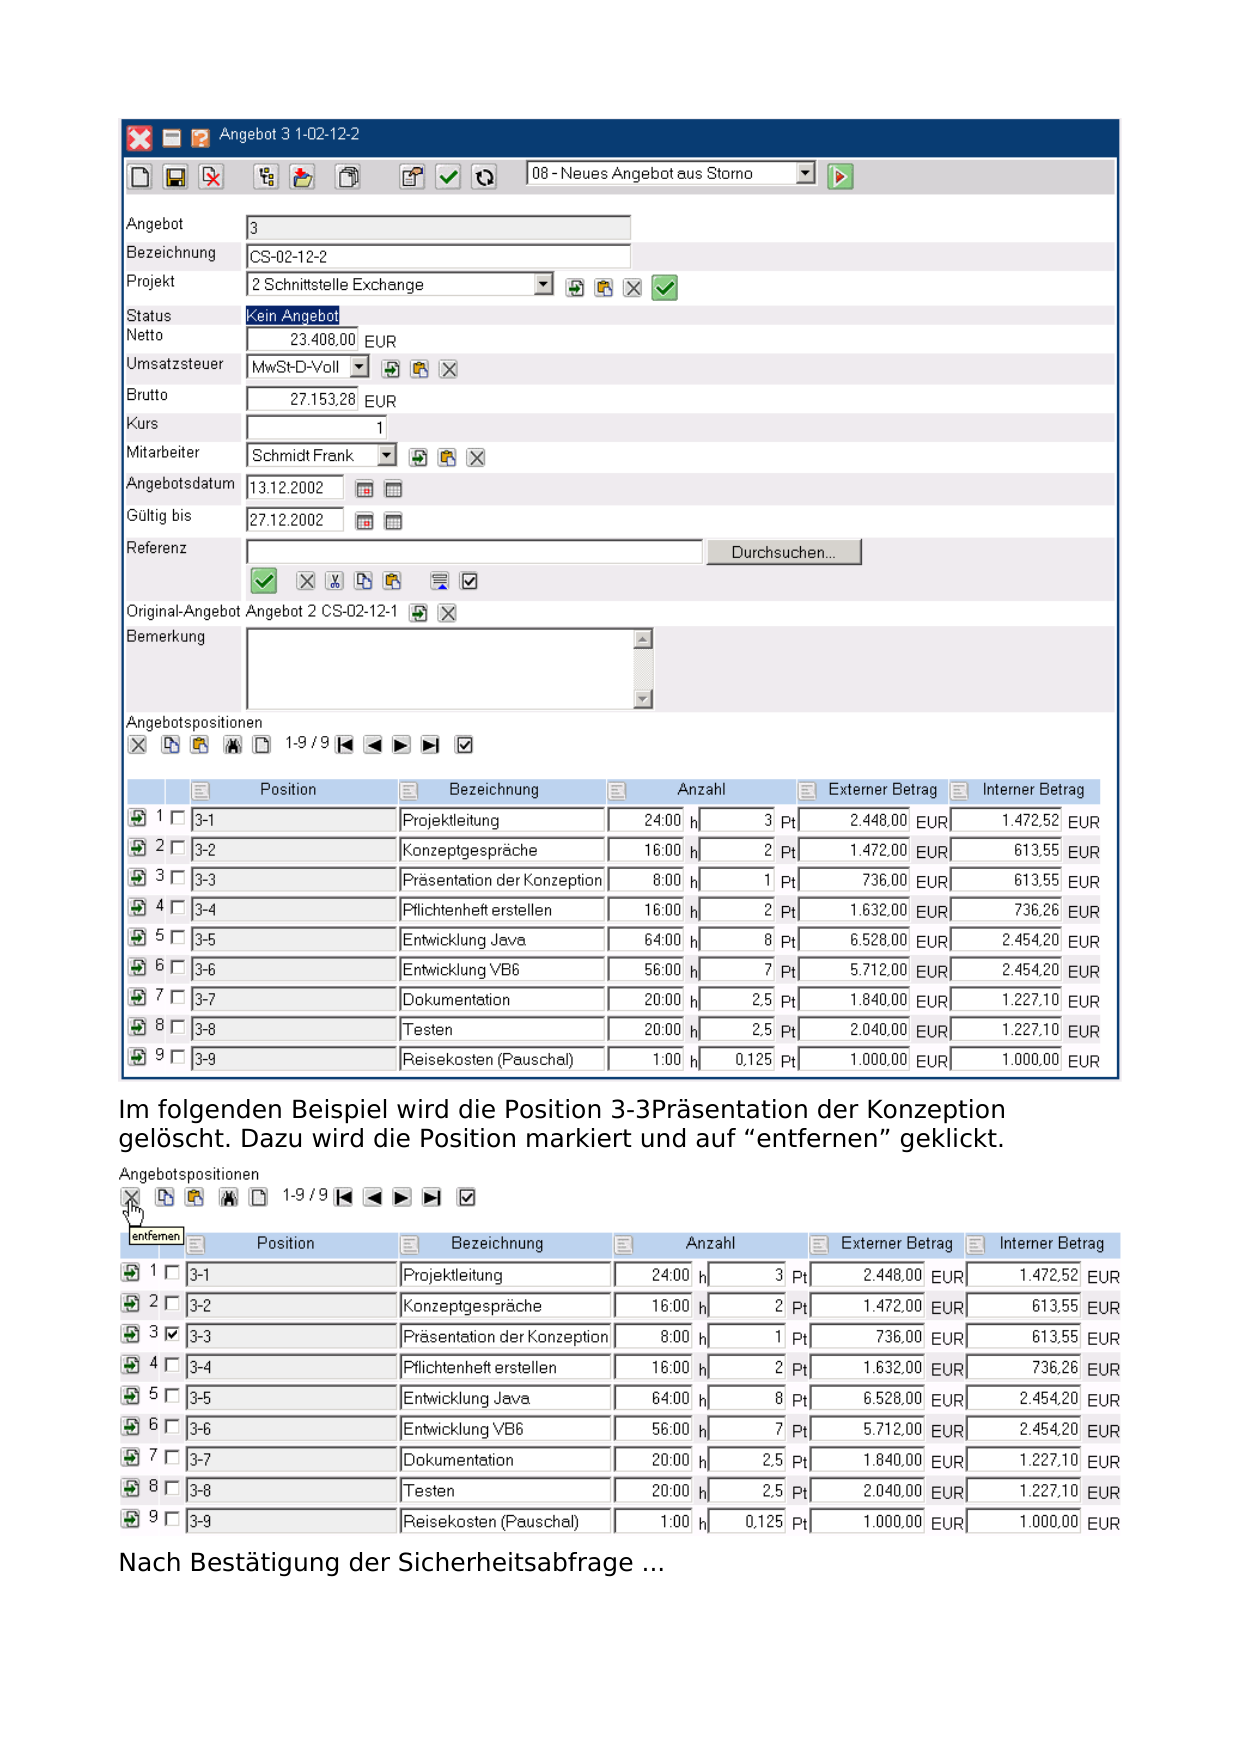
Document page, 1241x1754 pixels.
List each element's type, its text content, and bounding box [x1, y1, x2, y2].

text Im folgenden Beispiel wird die Position 3-3Präsentation der Konzeption gelöscht. Dazu wird die Position markiert und auf “entfernen” geklickt. [118, 1095, 1122, 1153]
text Nach Bestätigung der Sicherheitsabfrage ... [118, 1548, 1122, 1577]
picture [118, 118, 1123, 1083]
picture [118, 1166, 1123, 1536]
